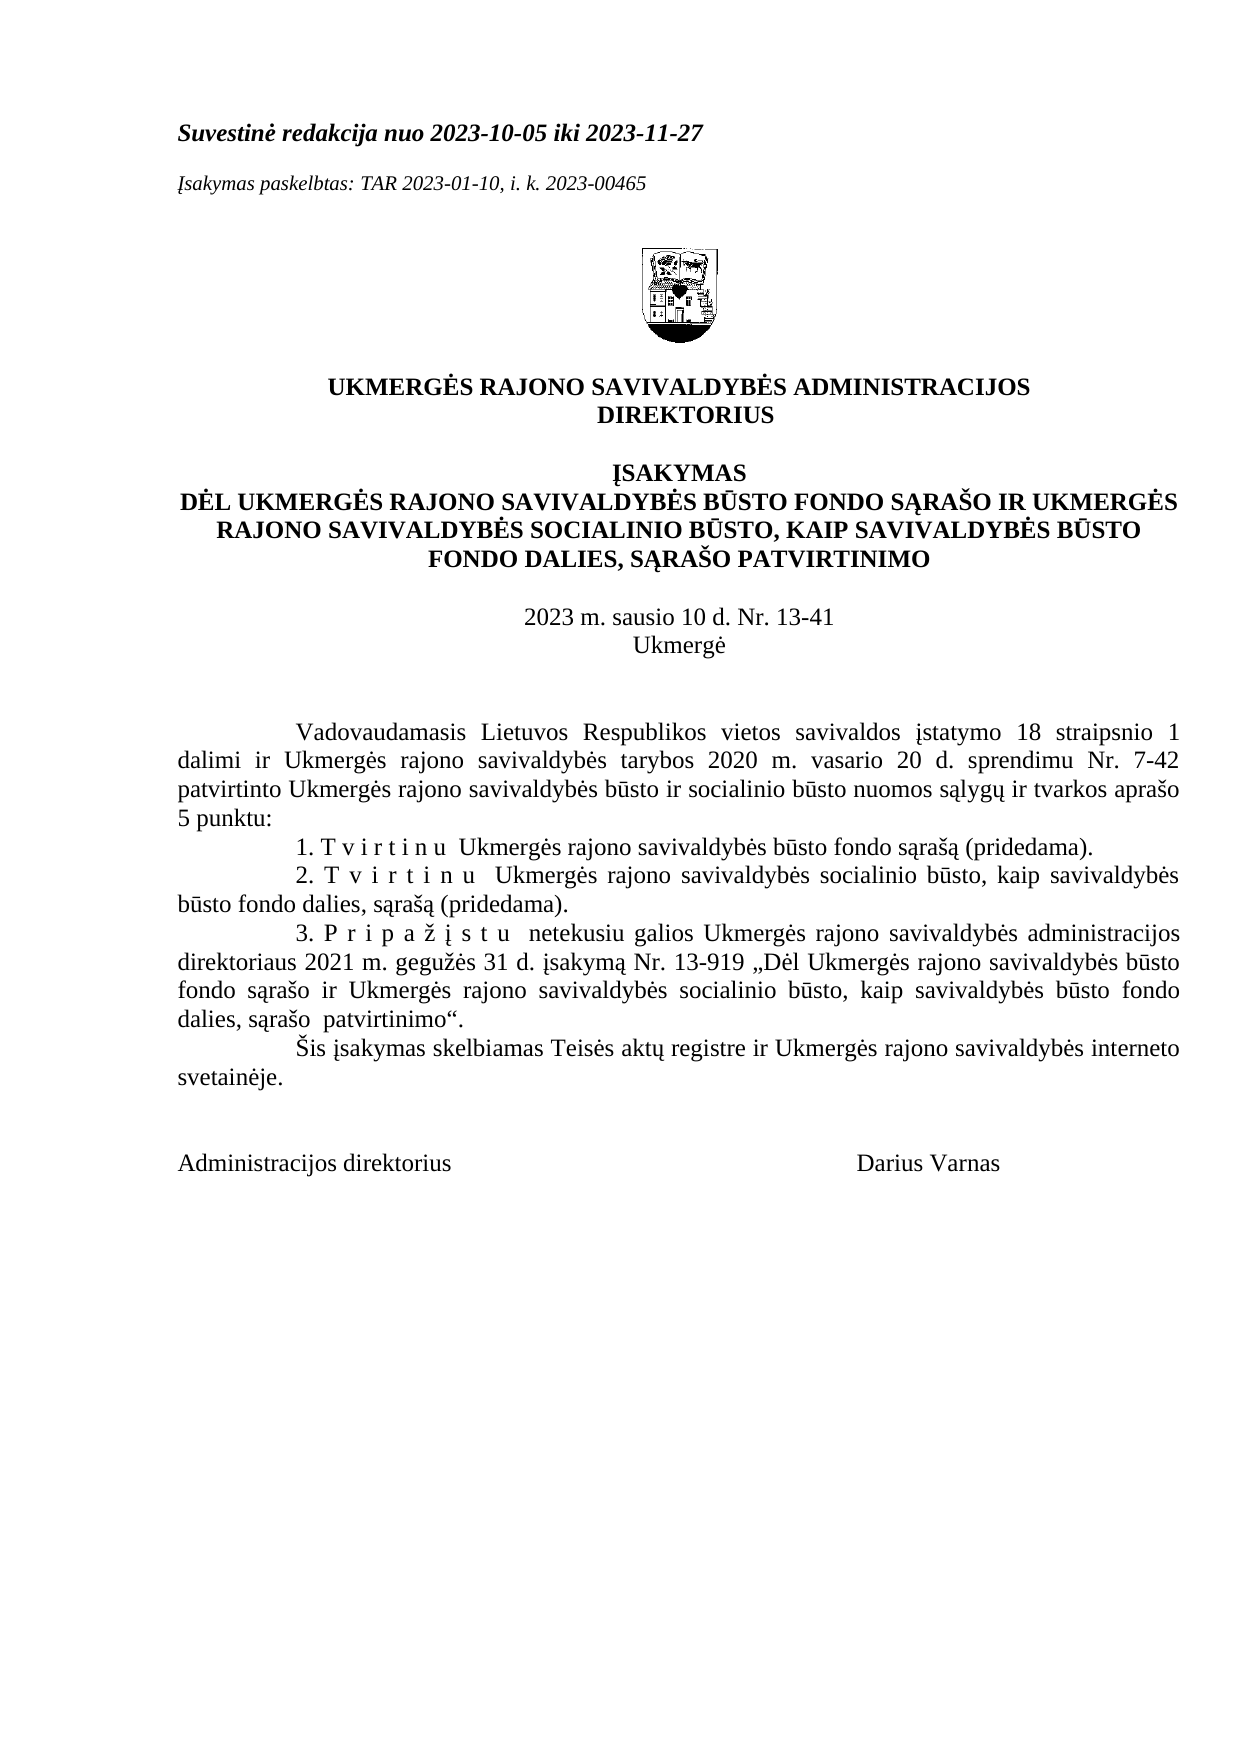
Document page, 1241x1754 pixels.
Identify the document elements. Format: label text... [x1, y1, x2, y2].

text UKMERGĖS RAJONO SAVIVALDYBĖS ADMINISTRACIJOS [177, 372, 1181, 401]
text 2023 m. sausio 10 d. Nr. 13-41 [177, 602, 1181, 631]
text Vadovaudamasis Lietuvos Respublikos vietos savivaldos įstatymo 18 straipsnio 1 dalimi ir Ukmergės rajono savivaldybės tarybos 2020 m. vasario 20 d. sprendimu Nr. 7-42 patvirtinto Ukmergės rajono savivaldybės būsto ir socialinio būsto nuomos sąlygų ir tvarkos aprašo 5 punktu: [177, 717, 1181, 832]
text Administracijos direktorius Darius Varnas [177, 1148, 1181, 1177]
text Ukmergė [177, 631, 1181, 659]
text 1. T v i r t i n u Ukmergės rajono savivaldybės būsto fondo sąrašą (pridedama). [177, 832, 1181, 861]
text 3. P r i p a ž į s t u netekusiu galios Ukmergės rajono savivaldybės administracijos direktoriaus 2021 m. gegužės 31 d. įsakymą Nr. 13-919 „Dėl Ukmergės rajono savivaldybės būsto fondo sąrašo ir Ukmergės rajono savivaldybės socialinio būsto, kaip savivaldybės būsto fondo dalies, sąrašo patvirtinimo“. [177, 918, 1181, 1033]
text DĖL UKMERGĖS RAJONO SAVIVALDYBĖS BŪSTO FONDO SĄRAŠO IR UKMERGĖS RAJONO SAVIVALDYBĖS SOCIALINIO BŪSTO, KAIP SAVIVALDYBĖS BŪSTO FONDO DALIES, SĄRAŠO PATVIRTINIMO [177, 487, 1181, 573]
text ĮSAKYMAS [177, 458, 1181, 487]
text Įsakymas paskelbtas: TAR 2023-01-10, i. k. 2023-00465 [177, 171, 1181, 195]
text DIREKTORIUS [177, 401, 1181, 429]
text Šis įsakymas skelbiamas Teisės aktų registre ir Ukmergės rajono savivaldybės interneto svetainėje. [177, 1033, 1181, 1091]
text Suvestinė redakcija nuo 2023-10-05 iki 2023-11-27 [177, 118, 1181, 147]
text 2. T v i r t i n u Ukmergės rajono savivaldybės socialinio būsto, kaip savivaldybės būsto fondo dalies, sąrašą (pridedama). [177, 861, 1181, 918]
